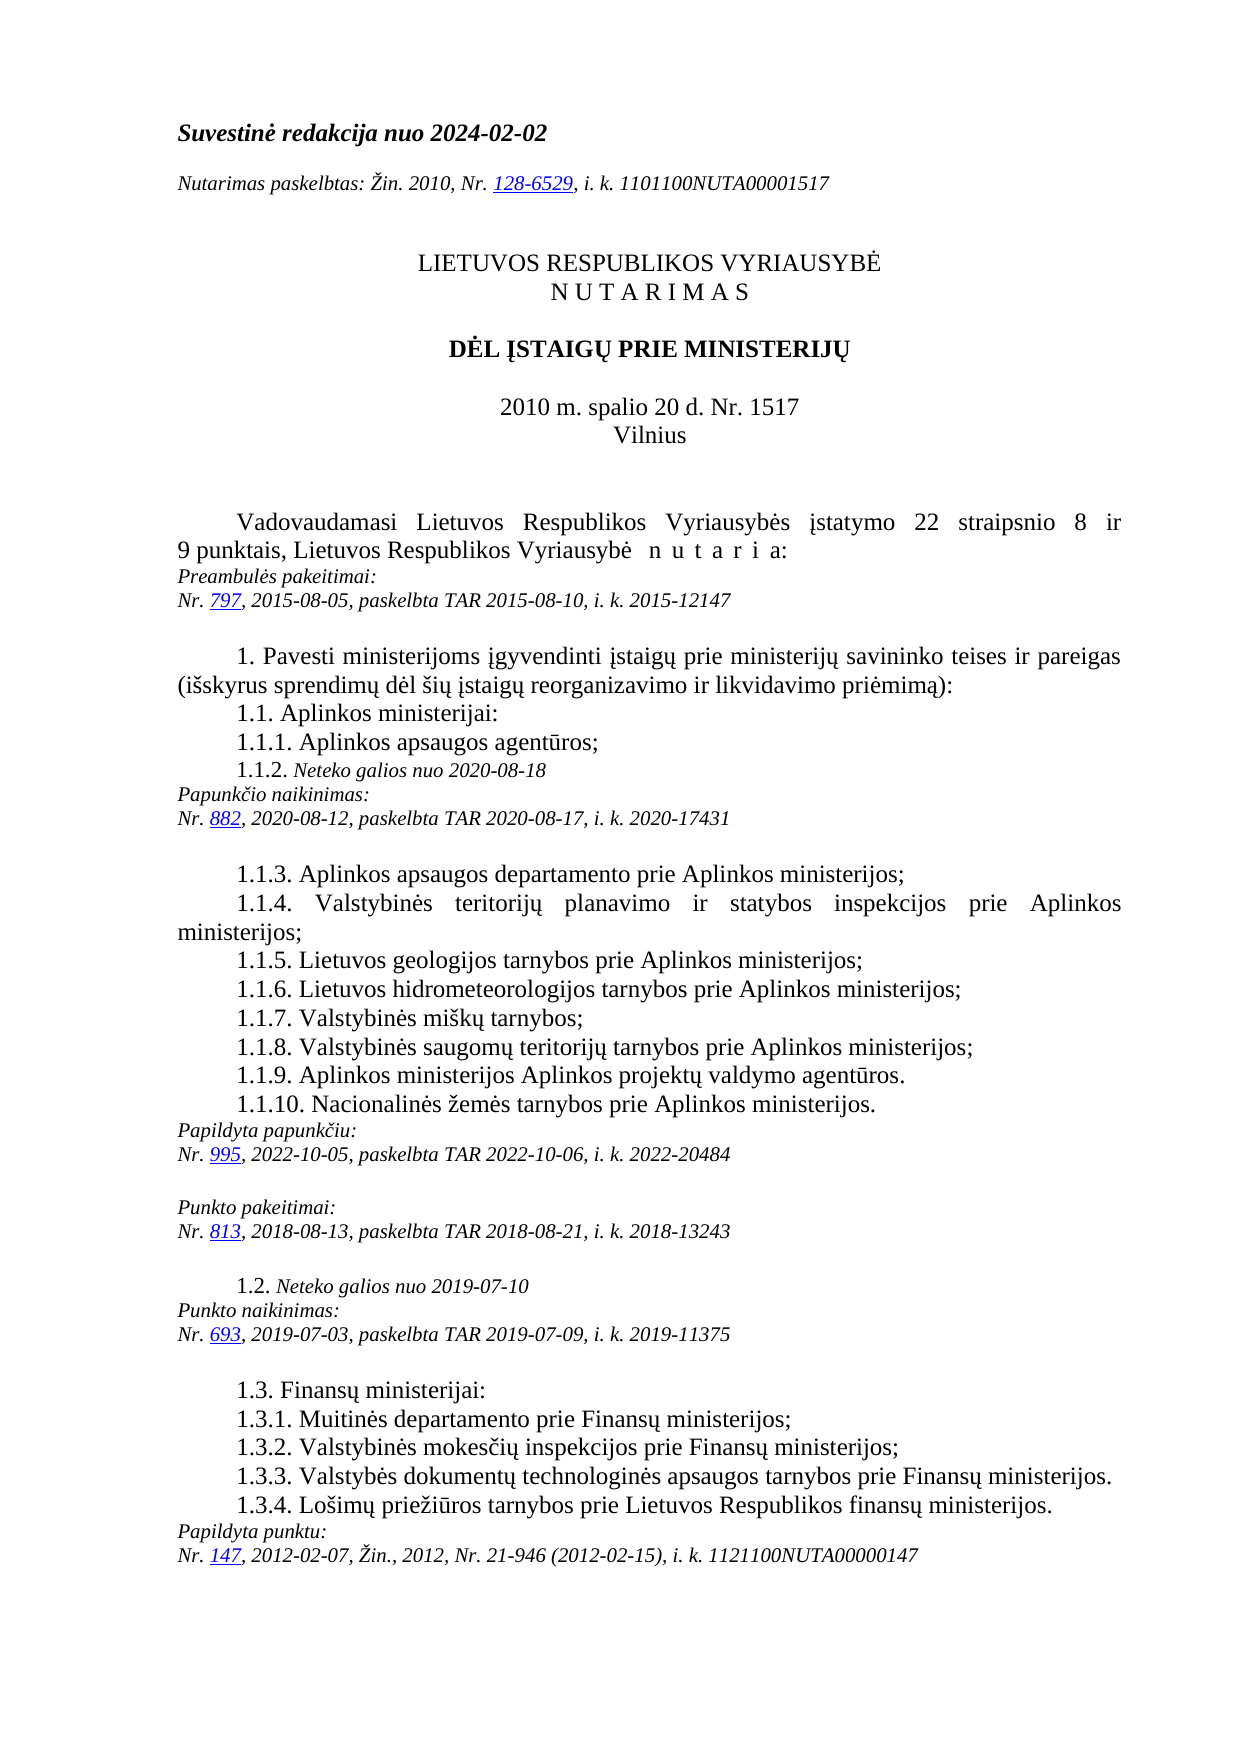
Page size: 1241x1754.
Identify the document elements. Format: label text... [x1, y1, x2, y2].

text 1.1.7. Valstybinės miškų tarnybos; [177, 1003, 1122, 1032]
text 1.1.4. Valstybinės teritorijų planavimo ir statybos inspekcijos prie Aplinkos ministerijos; [177, 888, 1122, 945]
text DĖL ĮSTAIGŲ PRIE MINISTERIJŲ [177, 334, 1122, 363]
text 1.1.10. Nacionalinės žemės tarnybos prie Aplinkos ministerijos. [177, 1089, 1122, 1118]
text 1.1. Aplinkos ministerijai: [177, 698, 1122, 727]
text Nr. 693, 2019-07-03, paskelbta TAR 2019-07-09, i. k. 2019-11375 [177, 1322, 1122, 1346]
text 1.3. Finansų ministerijai: [177, 1375, 1122, 1404]
text Nr. 813, 2018-08-13, paskelbta TAR 2018-08-21, i. k. 2018-13243 [177, 1219, 1122, 1243]
text 1.1.3. Aplinkos apsaugos departamento prie Aplinkos ministerijos; [177, 859, 1122, 888]
text 1.1.8. Valstybinės saugomų teritorijų tarnybos prie Aplinkos ministerijos; [177, 1032, 1122, 1060]
text 1.3.2. Valstybinės mokesčių inspekcijos prie Finansų ministerijos; [177, 1432, 1122, 1461]
text Punkto pakeitimai: [177, 1195, 1122, 1219]
text Lietuvos Respublikos Vyriausybė [177, 248, 1122, 277]
text 1.3.1. Muitinės departamento prie Finansų ministerijos; [177, 1404, 1122, 1432]
text 1.2. Neteko galios nuo 2019-07-10 [177, 1272, 1122, 1298]
text 1.3.3. Valstybės dokumentų technologinės apsaugos tarnybos prie Finansų ministerijos. [177, 1461, 1122, 1490]
text Preambulės pakeitimai: [177, 564, 1122, 588]
text 1. Pavesti ministerijoms įgyvendinti įstaigų prie ministerijų savininko teises ir pareigas (išskyrus sprendimų dėl šių įstaigų reorganizavimo ir likvidavimo priėmimą): [177, 641, 1122, 698]
text Nutarimas paskelbtas: Žin. 2010, Nr. 128-6529, i. k. 1101100NUTA00001517 [177, 171, 1122, 195]
text 1.1.9. Aplinkos ministerijos Aplinkos projektų valdymo agentūros. [177, 1060, 1122, 1089]
text Papildyta papunkčiu: [177, 1118, 1122, 1142]
text 1.1.5. Lietuvos geologijos tarnybos prie Aplinkos ministerijos; [177, 945, 1122, 974]
text Papildyta punktu: [177, 1519, 1122, 1543]
text Vadovaudamasi Lietuvos Respublikos Vyriausybės įstatymo 22 straipsnio 8 ir 9 punktais, Lietuvos Respublikos Vyriausybė nutaria: [177, 507, 1122, 564]
text Nr. 995, 2022-10-05, paskelbta TAR 2022-10-06, i. k. 2022-20484 [177, 1142, 1122, 1166]
text 1.3.4. Lošimų priežiūros tarnybos prie Lietuvos Respublikos finansų ministerijos. [177, 1490, 1122, 1519]
text Nr. 882, 2020-08-12, paskelbta TAR 2020-08-17, i. k. 2020-17431 [177, 806, 1122, 830]
text Nr. 147, 2012-02-07, Žin., 2012, Nr. 21-946 (2012-02-15), i. k. 1121100NUTA00000147 [177, 1543, 1122, 1567]
text 1.1.6. Lietuvos hidrometeorologijos tarnybos prie Aplinkos ministerijos; [177, 974, 1122, 1003]
text Nr. 797, 2015-08-05, paskelbta TAR 2015-08-10, i. k. 2015-12147 [177, 588, 1122, 612]
text Papunkčio naikinimas: [177, 782, 1122, 806]
text Suvestinė redakcija nuo 2024-02-02 [177, 118, 1122, 147]
text Punkto naikinimas: [177, 1298, 1122, 1322]
text NUTARIMAS [177, 277, 1122, 305]
text 1.1.2. Neteko galios nuo 2020-08-18 [177, 756, 1122, 782]
text Vilnius [177, 420, 1122, 449]
text 1.1.1. Aplinkos apsaugos agentūros; [177, 727, 1122, 756]
text 2010 m. spalio 20 d. Nr. 1517 [177, 392, 1122, 420]
